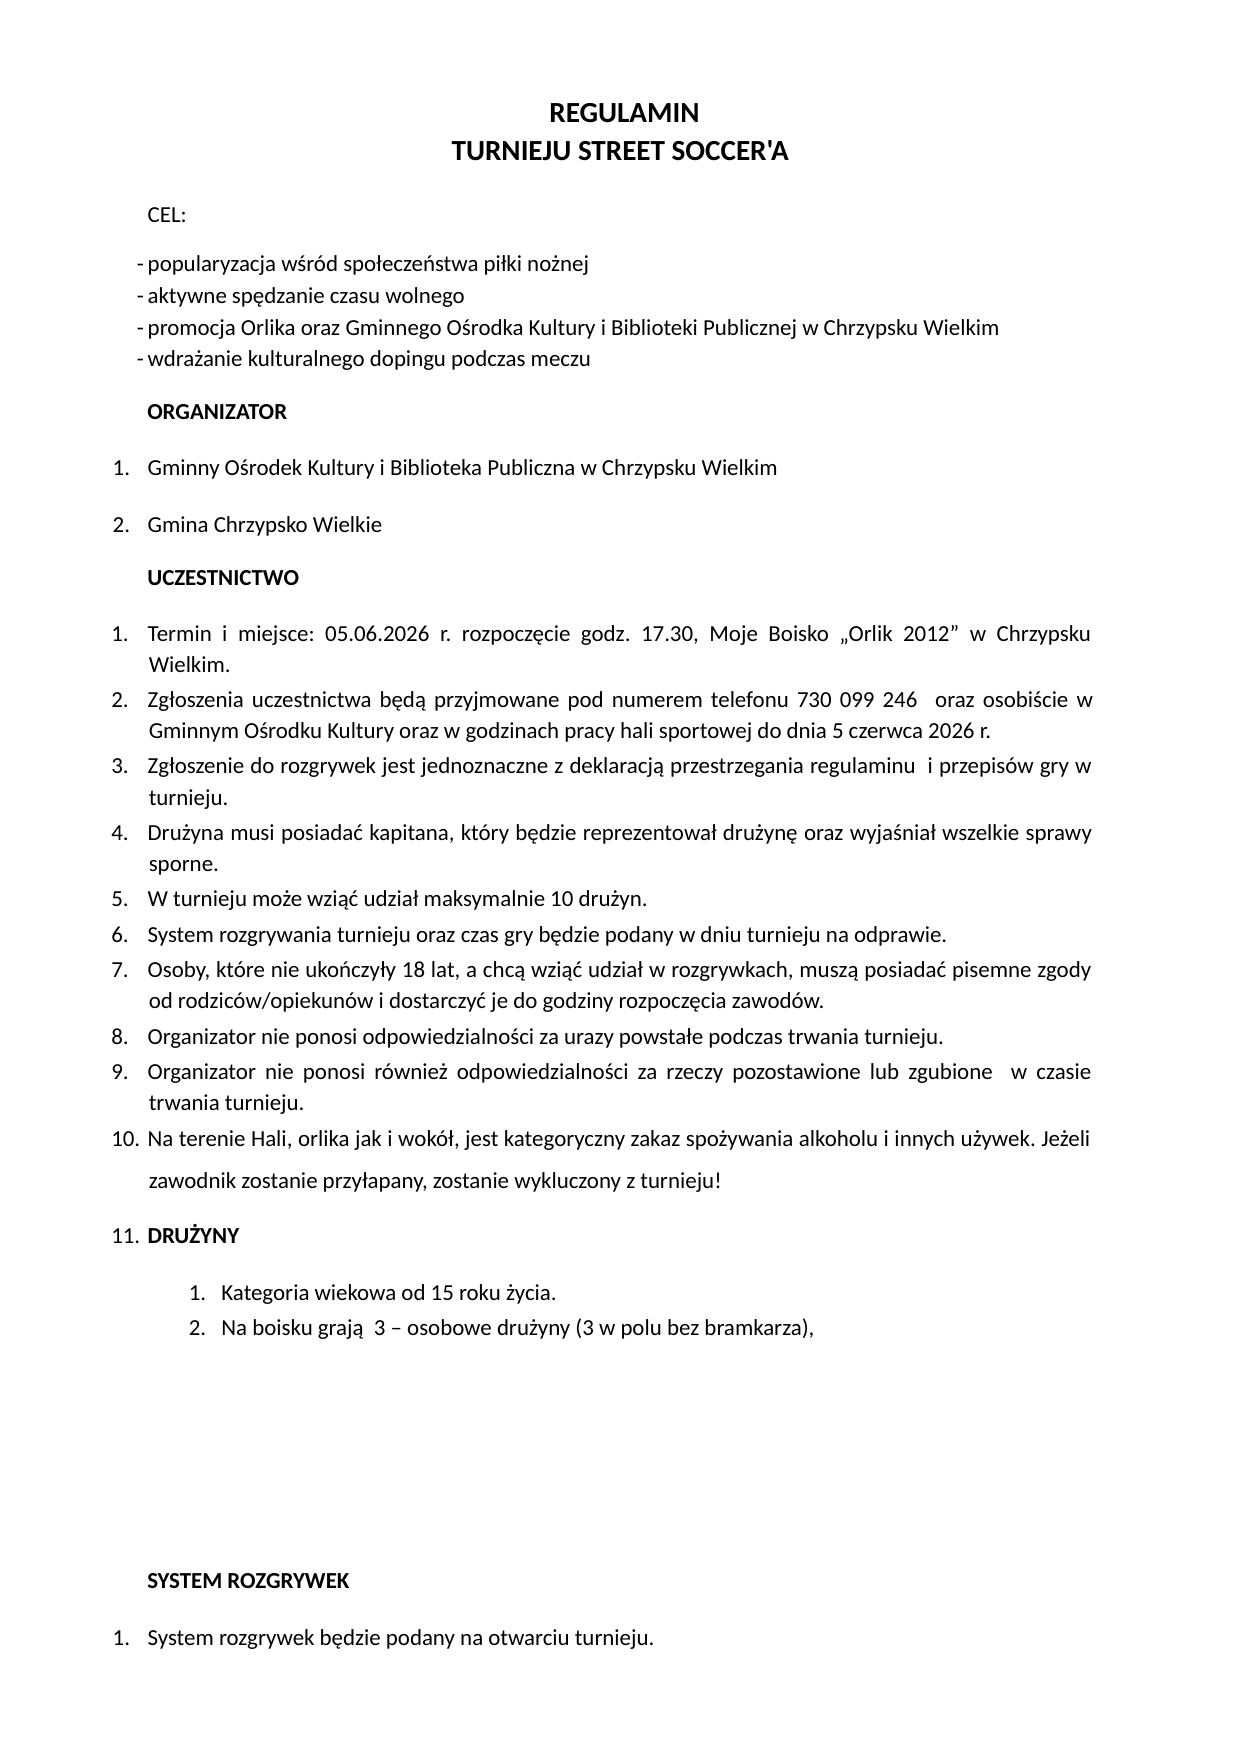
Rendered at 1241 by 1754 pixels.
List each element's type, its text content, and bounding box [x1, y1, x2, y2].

list popularyzacja wśród społeczeństwa piłki nożnej [137, 249, 1093, 277]
list Gmina Chrzypsko Wielkie [112, 510, 1093, 538]
list System rozgrywek będzie podany na otwarciu turnieju. [112, 1623, 1093, 1651]
text REGULAMIN [175, 94, 1092, 130]
list Na boisku grają 3 – osobowe drużyny (3 w polu bez bramkarza), [188, 1313, 1093, 1341]
list aktywne spędzanie czasu wolnego [137, 281, 1093, 309]
list Organizator nie ponosi odpowiedzialności za urazy powstałe podczas trwania turnieju. [111, 1022, 1093, 1050]
list DRUŻYNY [111, 1222, 1093, 1250]
list Organizator nie ponosi również odpowiedzialności za rzeczy pozostawione lub zgubione w czasie trwania turnieju. [111, 1057, 1093, 1116]
list Osoby, które nie ukończyły 18 lat, a chcą wziąć udział w rozgrywkach, muszą posiadać pisemne zgody od rodziców/opiekunów i dostarczyć je do godziny rozpoczęcia zawodów. [111, 955, 1093, 1014]
list Na terenie Hali, orlika jak i wokół, jest kategoryczny zakaz spożywania alkoholu i innych używek. Jeżeli zawodnik zostanie przyłapany, zostanie wykluczony z turnieju! [111, 1124, 1093, 1194]
list promocja Orlika oraz Gminnego Ośrodka Kultury i Biblioteki Publicznej w Chrzypsku Wielkim [137, 313, 1093, 341]
subtitle UCZESTNICTWO [147, 563, 1093, 591]
text TURNIEJU STREET SOCCER'A [175, 132, 1065, 168]
list Zgłoszenie do rozgrywek jest jednoznaczne z deklaracją przestrzegania regulaminu i przepisów gry w turnieju. [111, 752, 1093, 811]
list Termin i miejsce: 05.06.2026 r. rozpoczęcie godz. 17.30, Moje Boisko „Orlik 2012” w Chrzypsku Wielkim. [111, 619, 1093, 678]
list Gminny Ośrodek Kultury i Biblioteka Publiczna w Chrzypsku Wielkim [112, 453, 1093, 482]
list System rozgrywania turnieju oraz czas gry będzie podany w dniu turnieju na odprawie. [111, 920, 1093, 948]
list wdrażanie kulturalnego dopingu podczas meczu [137, 344, 1093, 373]
list Zgłoszenia uczestnictwa będą przyjmowane pod numerem telefonu 730 099 246 oraz osobiście w Gminnym Ośrodku Kultury oraz w godzinach pracy hali sportowej do dnia 5 czerwca 2026 r. [111, 685, 1093, 744]
list Drużyna musi posiadać kapitana, który będzie reprezentował drużynę oraz wyjaśniał wszelkie sprawy sporne. [111, 818, 1093, 877]
subtitle SYSTEM ROZGRYWEK [147, 1566, 1093, 1594]
text CEL: [147, 200, 1093, 228]
list Kategoria wiekowa od 15 roku życia. [188, 1278, 1093, 1306]
subtitle ORGANIZATOR [147, 397, 1093, 425]
list W turnieju może wziąć udział maksymalnie 10 drużyn. [111, 884, 1093, 913]
